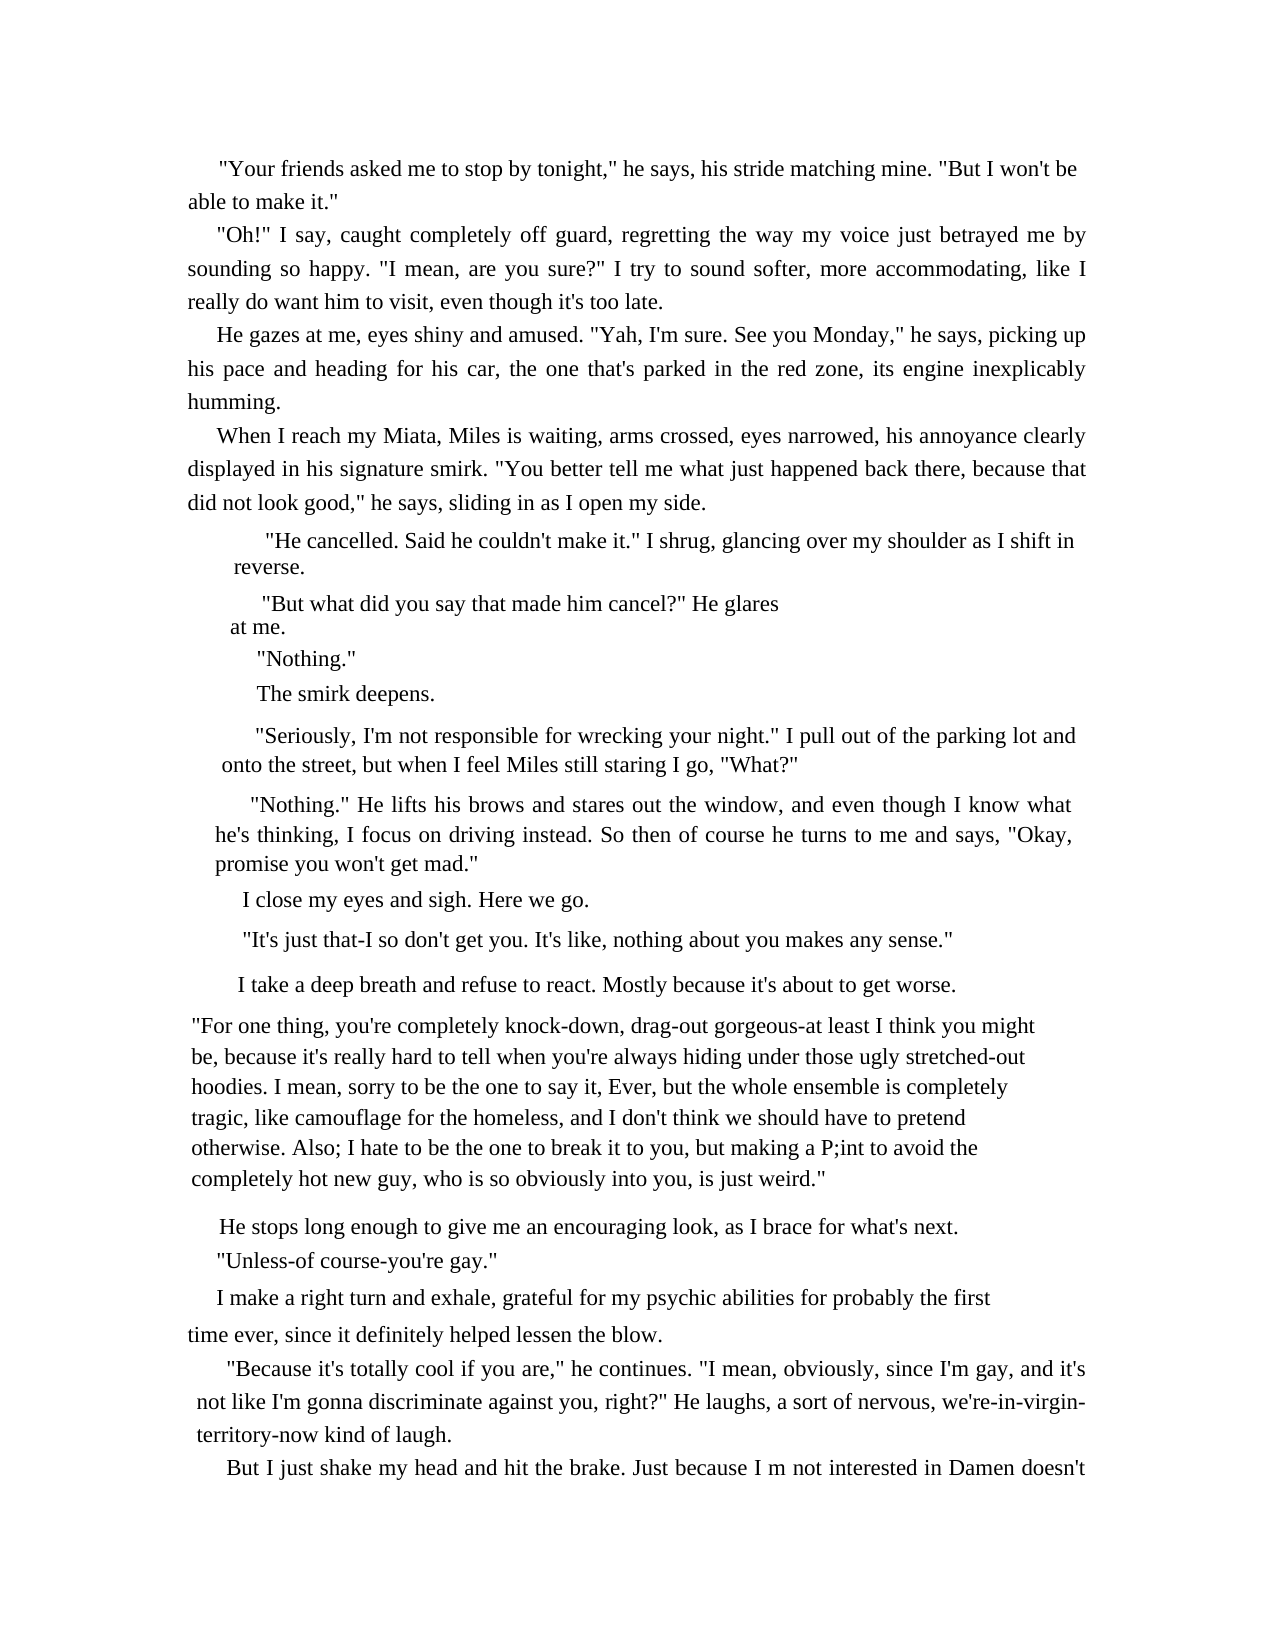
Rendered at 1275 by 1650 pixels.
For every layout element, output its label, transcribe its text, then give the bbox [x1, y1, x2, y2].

text I take a deep breath and refuse to react. Mostly because it's about to get worse. [207, 975, 1062, 997]
text I close my eyes and sigh. Here we go. [242, 878, 1087, 915]
text When I reach my Miata, Miles is waiting, arms crossed, eyes narrowed, his annoyance clearly displayed in his signature smirk. "You better tell me what just happened back there, because that did not look good," he says, sliding in as I open my side. [187, 416, 1087, 517]
text "Unless-of course-you're gay." [216, 1239, 1087, 1276]
text "Because it's totally cool if you are," he continues. "I mean, obviously, since I'm gay, and it's not like I'm gonna discriminate against you, right?" He laughs, a sort of nervous, we're-in-virgin-territory-now kind of laugh. [196, 1350, 1087, 1449]
text "For one thing, you're completely knock-down, drag-out gorgeous-at least I think you might be, because it's really hard to tell when you're always hiding under those ugly stretched-out hoodies. I mean, sorry to be the one to say it, Ever, but the whole ensemble is completely tragic, like camouflage for the homeless, and I don't think we should have to pretend otherwise. Also; I hate to be the one to break it to you, but making a P;int to avoid the completely hot new guy, who is so obviously into you, is just weird." [191, 1009, 1059, 1192]
text The smirk deepens. [256, 673, 1087, 708]
text "Nothing." [256, 638, 1087, 673]
text I make a right turn and exhale, grateful for my psychic abilities for probably the first [216, 1276, 1087, 1313]
text "Seriously, I'm not responsible for wrecking your night." I pull out of the parking lot and onto the street, but when I feel Miles still staring I go, "What?" [221, 721, 1078, 778]
text "He cancelled. Said he couldn't make it." I shrug, glancing over my shoulder as I shift in reverse. [233, 527, 1087, 580]
text He stops long enough to give me an encouraging look, as I brace for what's next. [187, 1217, 1044, 1239]
text time ever, since it definitely helped lessen the blow. [187, 1313, 1087, 1350]
text "Nothing." He lifts his brows and stares out the window, and even though I know what he's thinking, I focus on driving instead. So then of course he turns to me and says, "Okay, promise you won't get mad." [215, 789, 1074, 878]
text But I just shake my head and hit the brake. Just because I m not interested in Damen doesn't [196, 1449, 1087, 1482]
text "Your friends asked me to stop by tonight," he says, his stride matching mine. "But I won't be able to make it." [188, 150, 1087, 216]
text "Oh!" I say, caught completely off guard, regretting the way my voice just betrayed me by sounding so happy. "I mean, are you sure?" I try to sound softer, more accommodating, like I really do want him to visit, even though it's too late. [187, 216, 1087, 316]
text "It's just that-I so don't get you. It's like, nothing about you makes any sense." [210, 930, 1065, 952]
text at me. [230, 619, 1087, 638]
text He gazes at me, eyes shiny and amused. "Yah, I'm sure. See you Monday," he says, picking up his pace and heading for his car, the one that's parked in the red zone, its engine inexplicably humming. [187, 316, 1087, 416]
text "But what did you say that made him cancel?" He glares [261, 580, 1087, 619]
